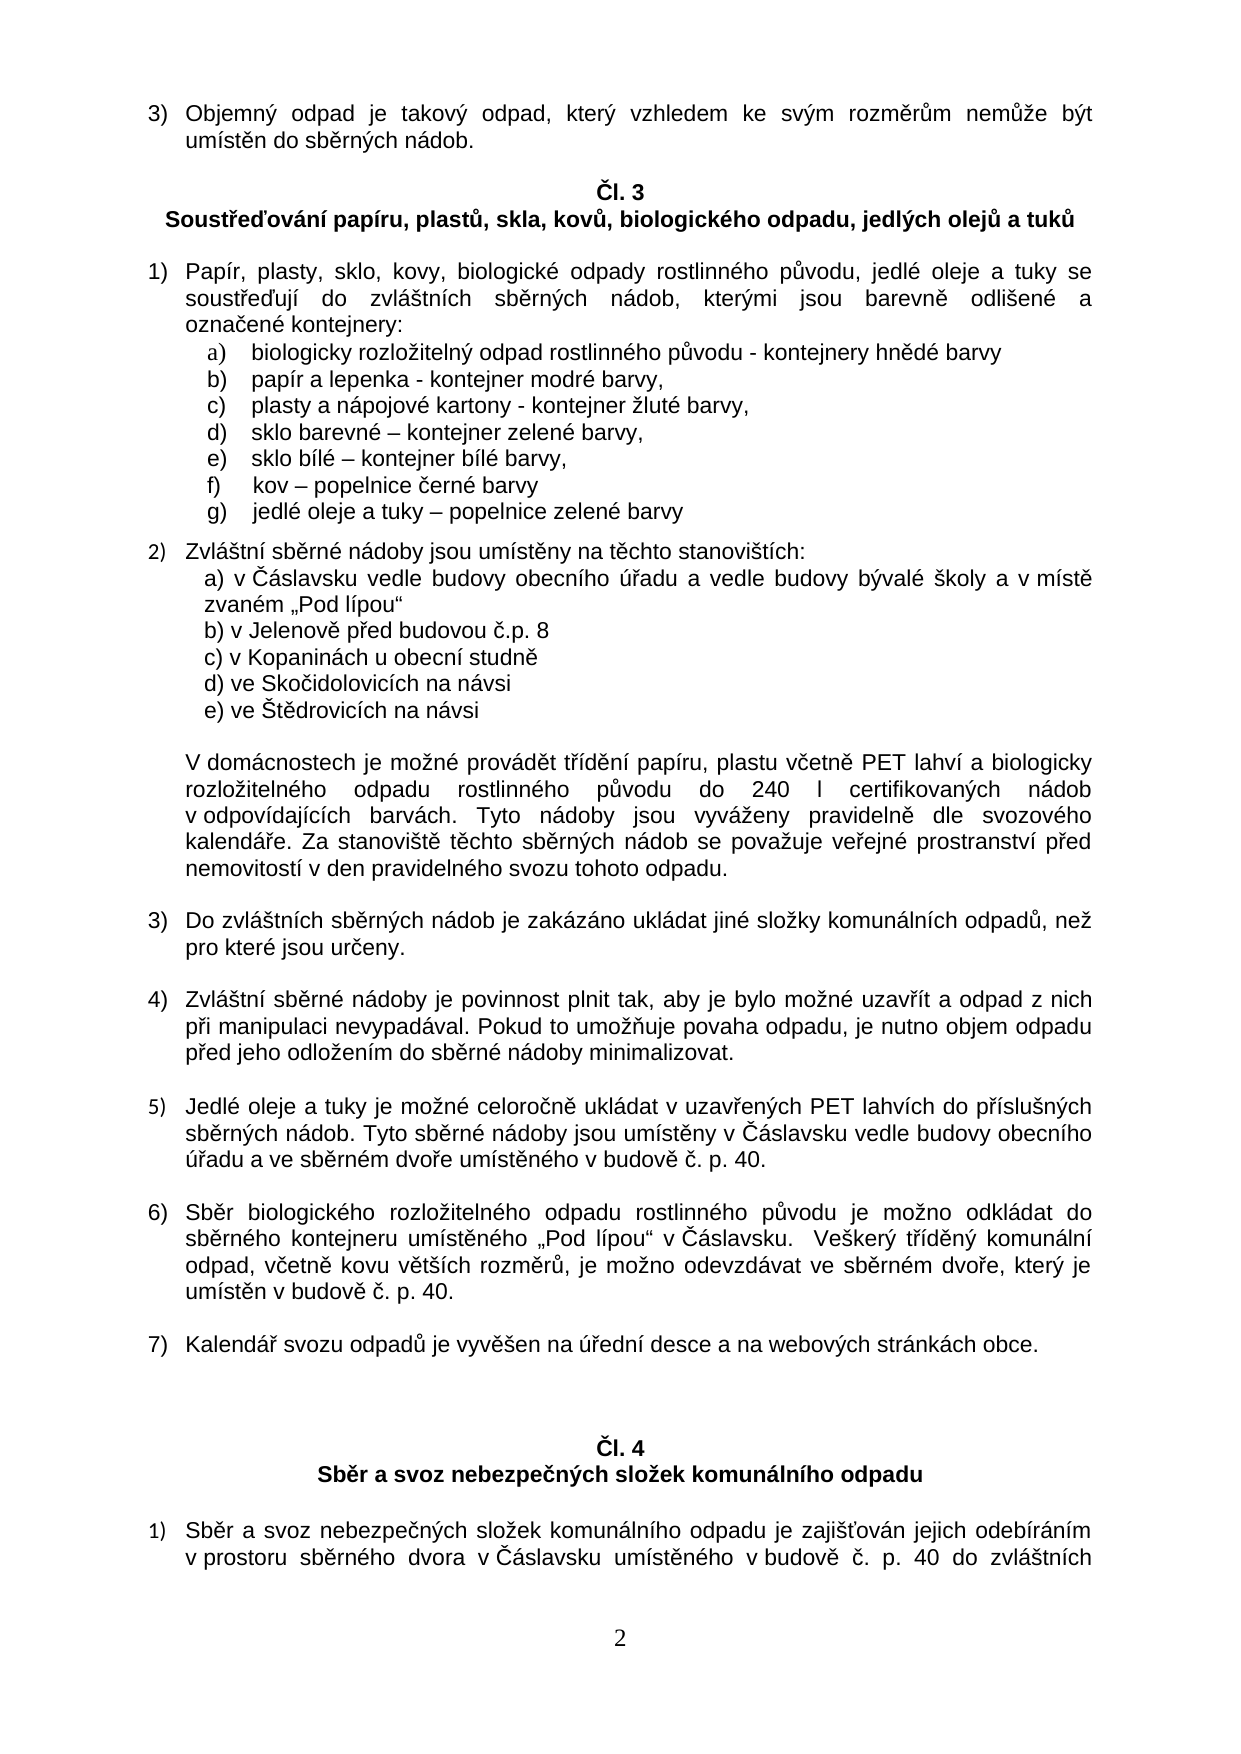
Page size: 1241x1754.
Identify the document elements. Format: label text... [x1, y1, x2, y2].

list papír a lepenka - kontejner modré barvy, [207, 366, 1092, 392]
text Čl. 3 [148, 179, 1092, 206]
subtitle Čl. 4 [148, 1434, 1092, 1461]
list Papír, plasty, sklo, kovy, biologické odpady rostlinného původu, jedlé oleje a tuky se soustřeďují do zvláštních sběrných nádob, kterými jsou barevně odlišené a označené kontejnery: [148, 258, 1092, 337]
text d) ve Skočidolovicích na návsi [204, 670, 1092, 697]
text e) sklo bílé – kontejner bílé barvy, [207, 445, 1092, 472]
list biologicky rozložitelný odpad rostlinného původu - kontejnery hnědé barvy [207, 337, 1092, 366]
subtitle Soustřeďování papíru, plastů, skla, kovů, biologického odpadu, jedlých olejů a tuků [148, 206, 1092, 232]
list sklo barevné – kontejner zelené barvy, [207, 419, 1092, 445]
text f) kov – popelnice černé barvy g) jedlé oleje a tuky – popelnice zelené barvy [207, 472, 1092, 524]
list Sběr a svoz nebezpečných složek komunálního odpadu je zajišťován jejich odebíráním v prostoru sběrného dvora v Čáslavsku umístěného v budově č. p. 40 do zvláštních [148, 1516, 1092, 1570]
text c) v Kopaninách u obecní studně [204, 644, 1092, 670]
list Kalendář svozu odpadů je vyvěšen na úřední desce a na webových stránkách obce. [148, 1331, 1092, 1357]
text V domácnostech je možné provádět třídění papíru, plastu včetně PET lahví a biologicky rozložitelného odpadu rostlinného původu do 240 l certifikovaných nádob v odpovídajících barvách. Tyto nádoby jsou vyváženy pravidelně dle svozového kalendáře. Za stanoviště těchto sběrných nádob se považuje veřejné prostranství před nemovitostí v den pravidelného svozu tohoto odpadu. [185, 749, 1092, 881]
subtitle Sběr a svoz nebezpečných složek komunálního odpadu [148, 1461, 1092, 1487]
list Jedlé oleje a tuky je možné celoročně ukládat v uzavřených PET lahvích do příslušných sběrných nádob. Tyto sběrné nádoby jsou umístěny v Čáslavsku vedle budovy obecního úřadu a ve sběrném dvoře umístěného v budově č. p. 40. [148, 1092, 1092, 1173]
list plasty a nápojové kartony - kontejner žluté barvy, [207, 392, 1092, 419]
text b) v Jelenově před budovou č.p. 8 [204, 617, 1092, 644]
list Zvláštní sběrné nádoby jsou umístěny na těchto stanovištích: [148, 537, 1092, 565]
list Zvláštní sběrné nádoby je povinnost plnit tak, aby je bylo možné uzavřít a odpad z nich při manipulaci nevypadával. Pokud to umožňuje povaha odpadu, je nutno objem odpadu před jeho odložením do sběrné nádoby minimalizovat. [148, 986, 1092, 1066]
list Sběr biologického rozložitelného odpadu rostlinného původu je možno odkládat do sběrného kontejneru umístěného „Pod lípou“ v Čáslavsku. Veškerý tříděný komunální odpad, včetně kovu větších rozměrů, je možno odevzdávat ve sběrném dvoře, který je umístěn v budově č. p. 40. [148, 1199, 1092, 1304]
list Objemný odpad je takový odpad, který vzhledem ke svým rozměrům nemůže být umístěn do sběrných nádob. [148, 100, 1092, 153]
list Do zvláštních sběrných nádob je zakázáno ukládat jiné složky komunálních odpadů, než pro které jsou určeny. [148, 907, 1092, 960]
text a) v Čáslavsku vedle budovy obecního úřadu a vedle budovy bývalé školy a v místě zvaném „Pod lípou“ [204, 565, 1092, 617]
text e) ve Štědrovicích na návsi [204, 697, 1092, 723]
